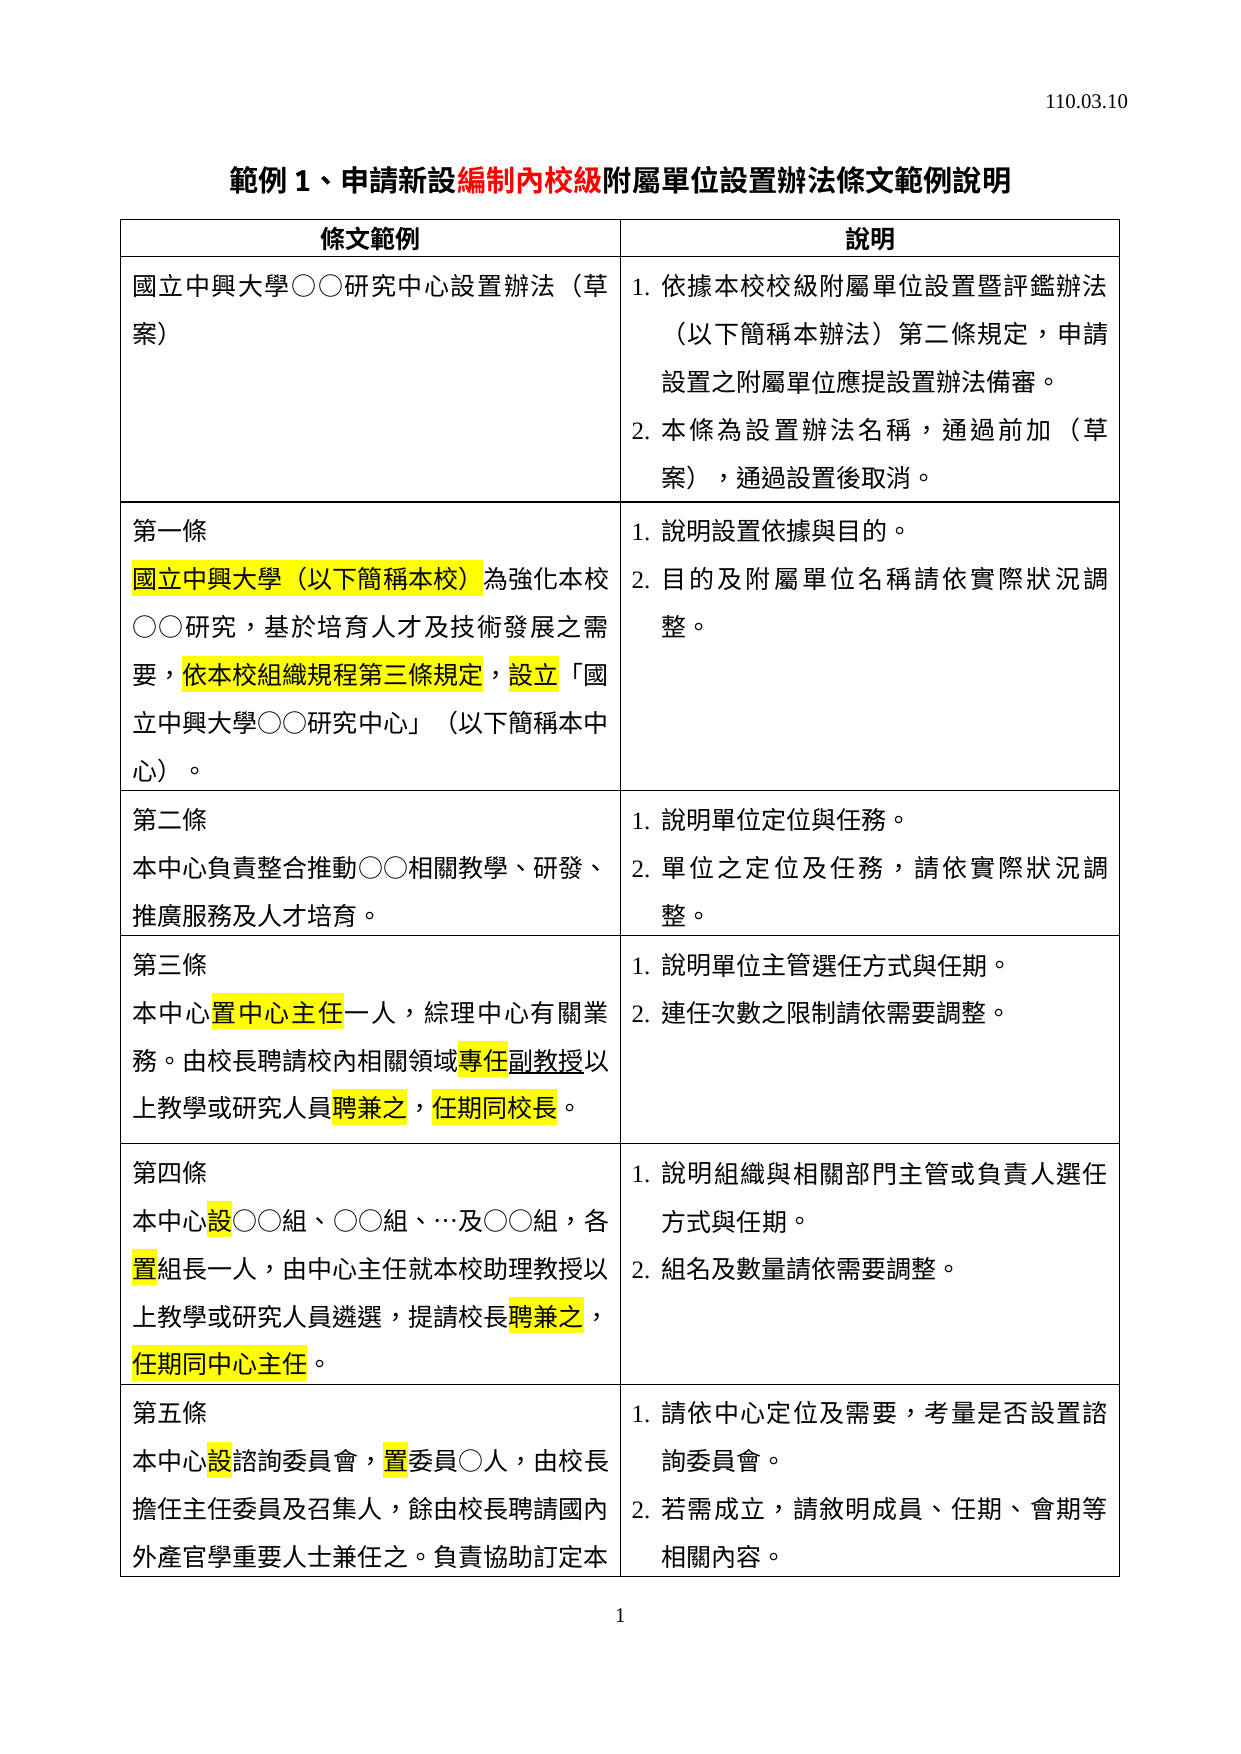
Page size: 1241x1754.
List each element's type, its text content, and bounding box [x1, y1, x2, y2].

table_cell 第一條 國立中興大學（以下簡稱本校）為強化本校○○研究，基於培育人才及技術發展之需要，依本校組織規程第三條規定，設立「國立中興大學○○研究中心」（以下簡稱本中心）。 [121, 503, 620, 790]
table_cell 第二條 本中心負責整合推動○○相關教學、研發、推廣服務及人才培育。 [121, 791, 620, 935]
table_cell 說明設置依據與目的。 目的及附屬單位名稱請依實際狀況調整。 [621, 503, 1119, 790]
text 範例1、申請新設編制內校級附屬單位設置辦法條文範例說明 [112, 157, 1128, 200]
table_cell 說明單位定位與任務。 單位之定位及任務，請依實際狀況調整。 [621, 791, 1119, 935]
table_cell 第三條 本中心置中心主任一人，綜理中心有關業務。由校長聘請校內相關領域專任副教授以上教學或研究人員聘兼之，任期同校長。 [121, 936, 620, 1143]
table_cell 國立中興大學○○研究中心設置辦法（草案） [121, 257, 620, 501]
table_cell 第五條 本中心設諮詢委員會，置委員○人，由校長擔任主任委員及召集人，餘由校長聘請國內外產官學重要人士兼任之。負責協助訂定本 [121, 1385, 620, 1576]
table_cell 說明單位主管選任方式與任期。 連任次數之限制請依需要調整。 [621, 936, 1119, 1143]
table_cell 依據本校校級附屬單位設置暨評鑑辦法（以下簡稱本辦法）第二條規定，申請設置之附屬單位應提設置辦法備審。 本條為設置辦法名稱，通過前加（草案），通過設置後取消。 [621, 257, 1119, 501]
table_cell 說明組織與相關部門主管或負責人選任方式與任期。 組名及數量請依需要調整。 [621, 1144, 1119, 1383]
table_cell 第四條 本中心設○○組、○○組、…及○○組，各置組長一人，由中心主任就本校助理教授以上教學或研究人員遴選，提請校長聘兼之，任期同中心主任。 [121, 1144, 620, 1383]
table_cell 請依中心定位及需要，考量是否設置諮詢委員會。 若需成立，請敘明成員、任期、會期等相關內容。 [621, 1385, 1119, 1576]
table_header 條文範例 [121, 220, 620, 256]
table_header 說明 [621, 220, 1119, 256]
